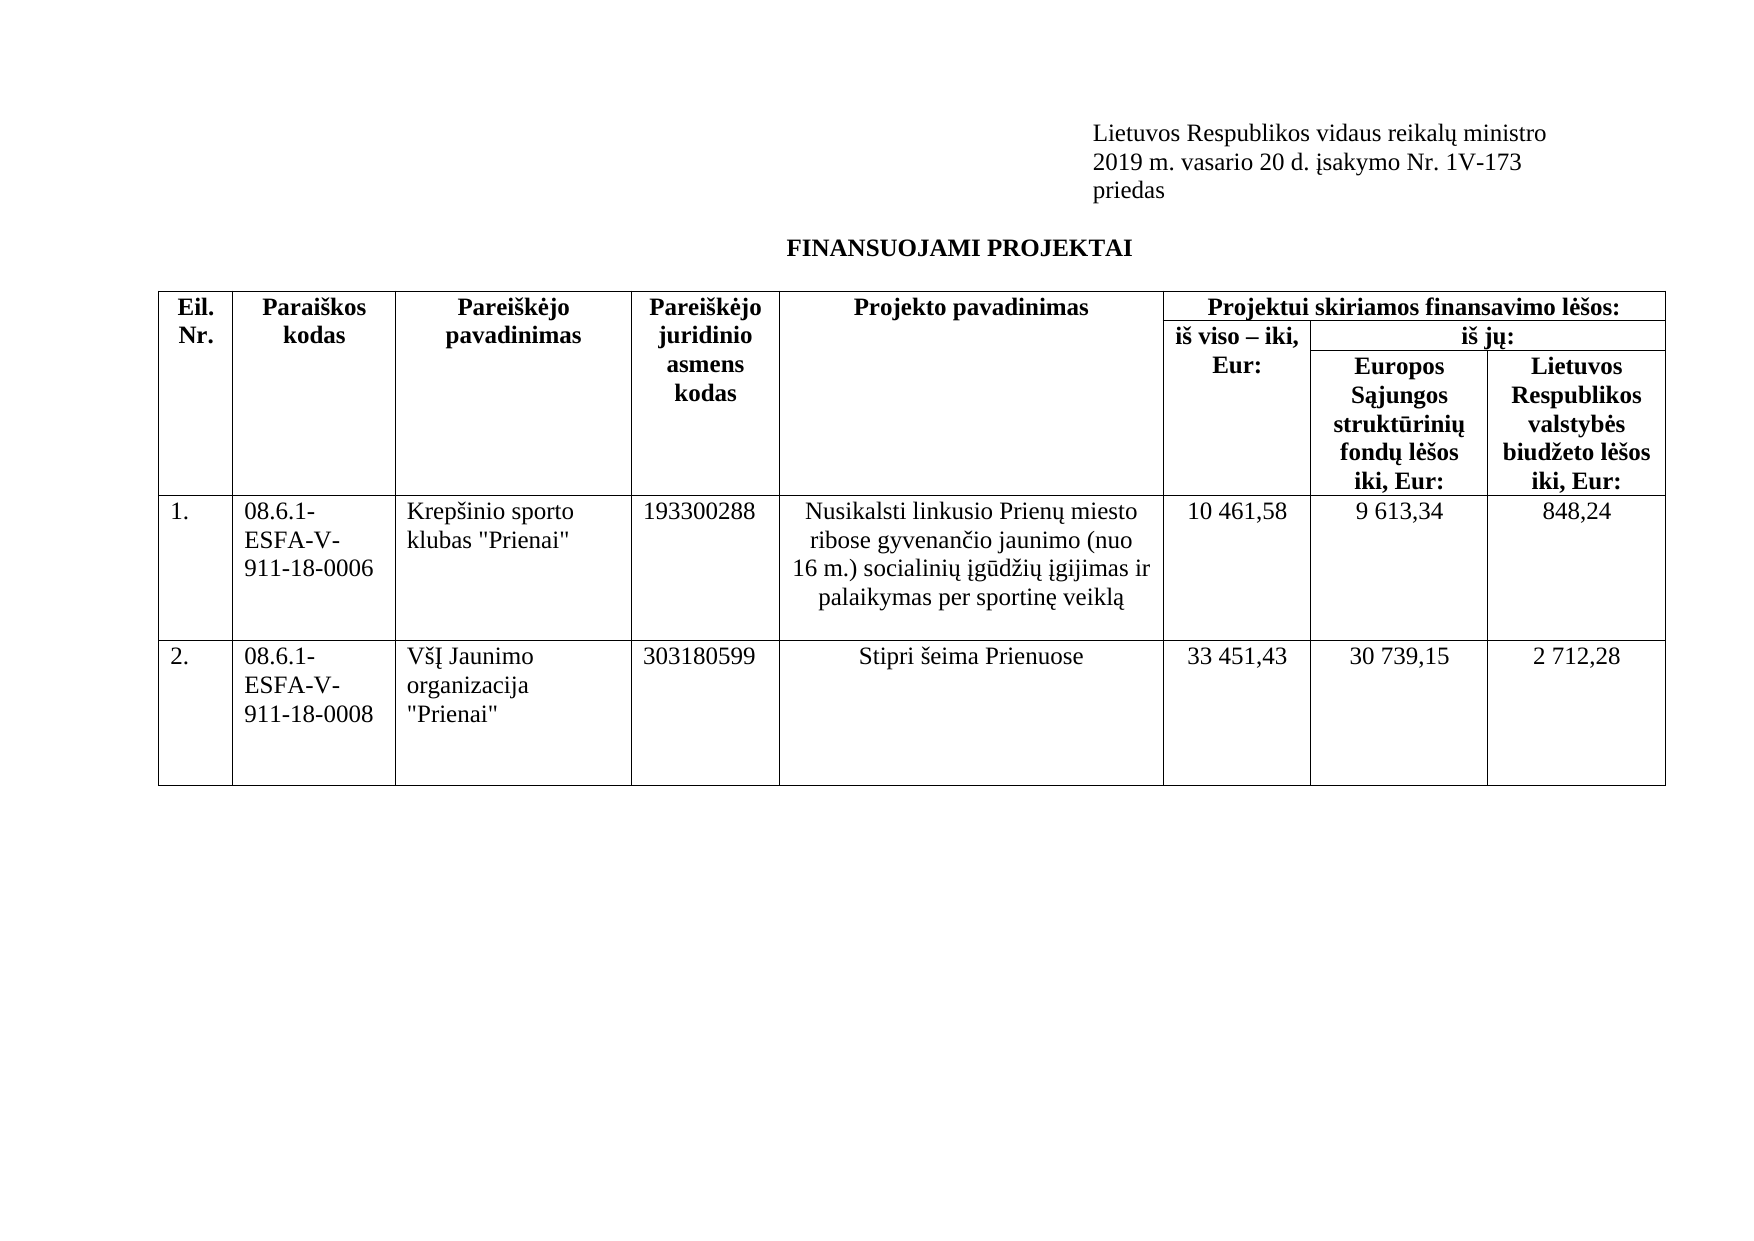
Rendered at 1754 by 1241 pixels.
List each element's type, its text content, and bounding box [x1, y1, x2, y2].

table_cell iš jų: [1311, 321, 1665, 350]
table_cell 08.6.1-ESFA-V-911-18-0008 [233, 641, 395, 785]
table_cell iš viso – iki, Eur: [1164, 321, 1310, 495]
table_header Pareiškėjo juridinio asmens kodas [632, 292, 779, 495]
table_header Paraiškos kodas [233, 292, 395, 495]
table_header Pareiškėjo pavadinimas [396, 292, 631, 495]
table_cell VšĮ Jaunimo organizacija "Prienai" [396, 641, 631, 785]
table_cell Stipri šeima Prienuose [780, 641, 1163, 785]
table_cell 303180599 [632, 641, 779, 785]
table_cell 08.6.1-ESFA-V-911-18-0006 [233, 496, 395, 640]
table_cell 1. [159, 496, 232, 640]
text 2019 m. vasario 20 d. įsakymo Nr. 1V-173 [1093, 147, 1683, 176]
table_cell 30 739,15 [1311, 641, 1487, 785]
table_cell 848,24 [1488, 496, 1665, 640]
table_cell 2. [159, 641, 232, 785]
table_header Projekto pavadinimas [780, 292, 1163, 495]
table_cell Nusikalsti linkusio Prienų miesto ribose gyvenančio jaunimo (nuo 16 m.) socialinių įgūdžių įgijimas ir palaikymas per sportinę veiklą [780, 496, 1163, 640]
text FINANSUOJAMI PROJEKTAI [148, 233, 1683, 262]
text Lietuvos Respublikos vidaus reikalų ministro [1093, 118, 1683, 147]
table_cell 193300288 [632, 496, 779, 640]
table_cell 2 712,28 [1488, 641, 1665, 785]
table_cell 9 613,34 [1311, 496, 1487, 640]
table_cell Lietuvos Respublikos valstybės biudžeto lėšos iki, Eur: [1488, 351, 1665, 495]
table_header Projektui skiriamos finansavimo lėšos: [1164, 292, 1665, 320]
text priedas [1093, 176, 1683, 204]
table_cell Krepšinio sporto klubas "Prienai" [396, 496, 631, 640]
table_header Eil. Nr. [159, 292, 232, 495]
table_cell 33 451,43 [1164, 641, 1310, 785]
table_cell 10 461,58 [1164, 496, 1310, 640]
table_cell Europos Sąjungos struktūrinių fondų lėšos iki, Eur: [1311, 351, 1487, 495]
